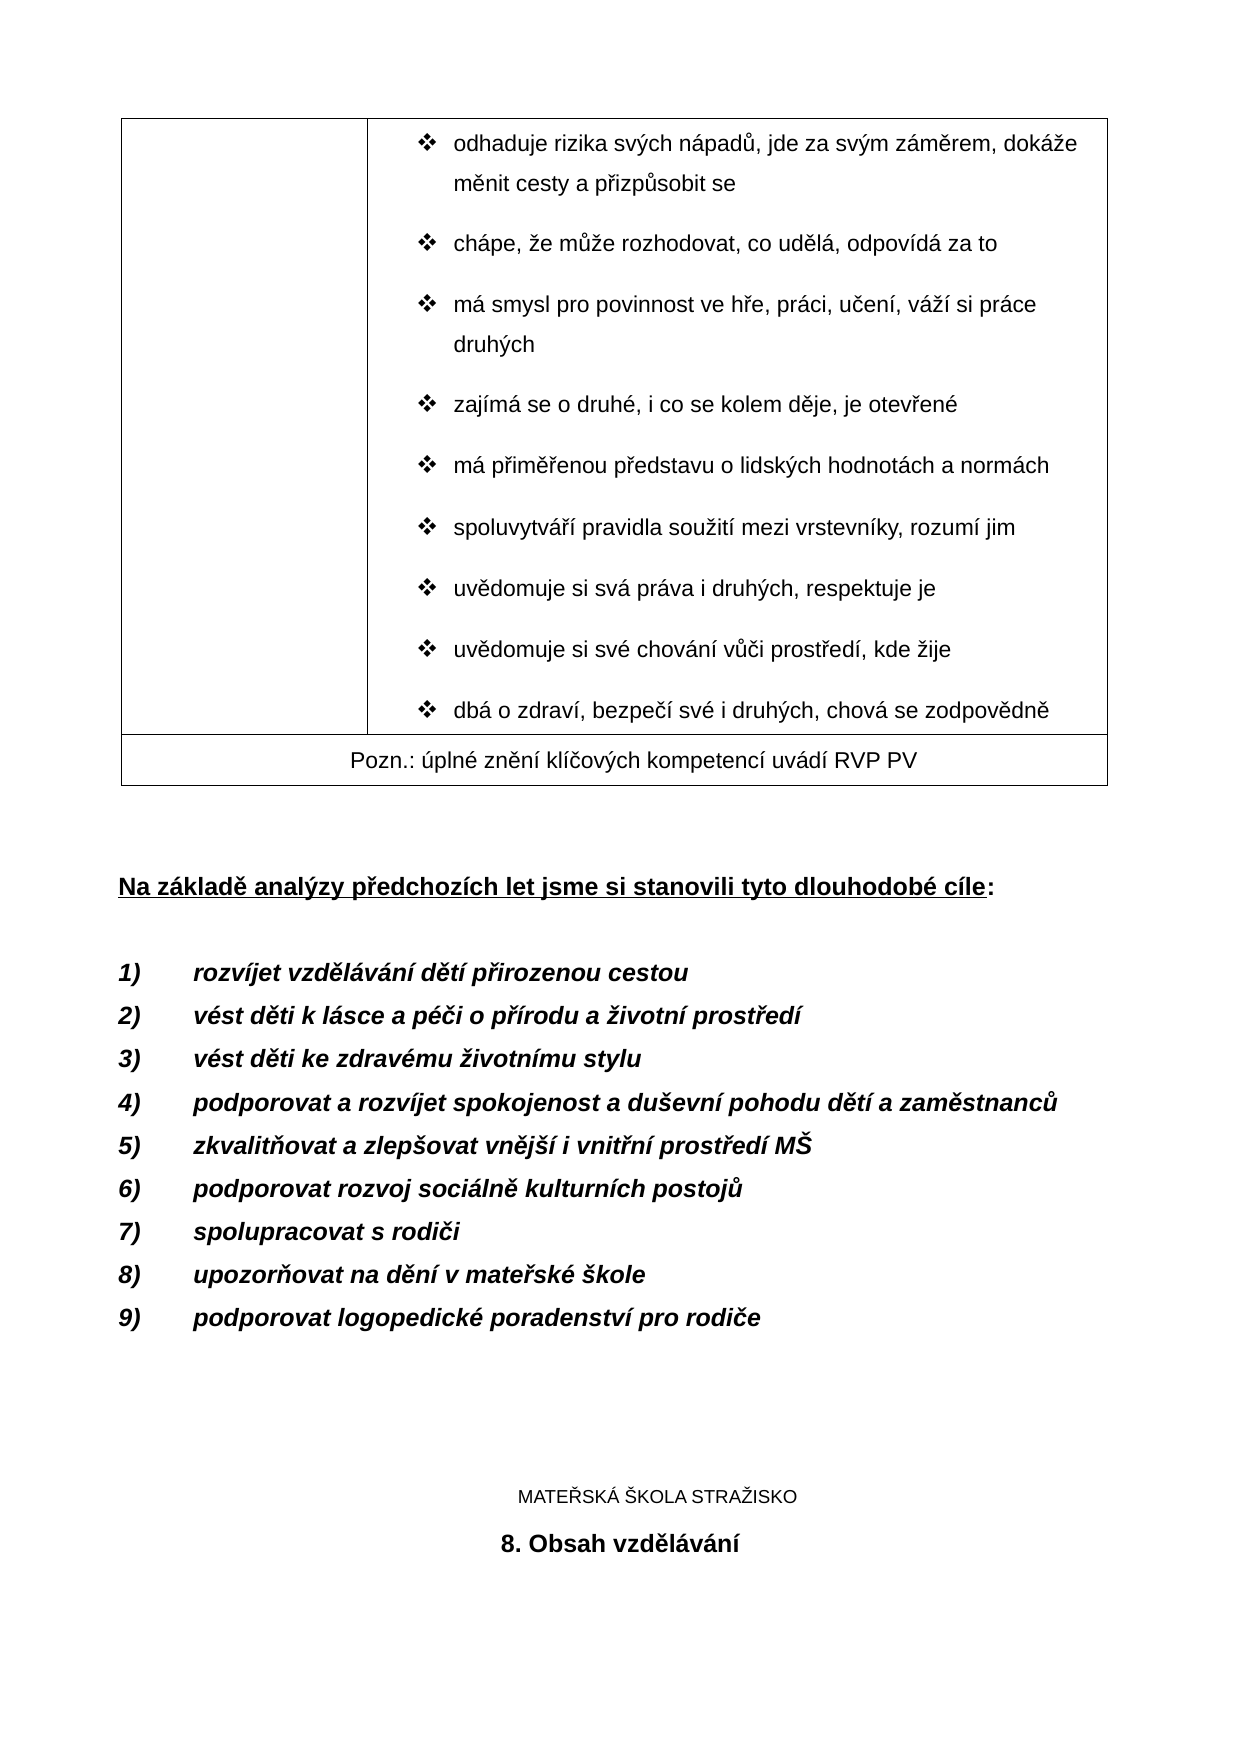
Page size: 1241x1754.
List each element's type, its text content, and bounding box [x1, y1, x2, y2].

list podporovat a rozvíjet spokojenost a duševní pohodu dětí a zaměstnanců [118, 1088, 1122, 1116]
list 8. Obsah vzdělávání [118, 1529, 1122, 1558]
list podporovat rozvoj sociálně kulturních postojů [118, 1174, 1122, 1203]
list vést děti k lásce a péči o přírodu a životní prostředí [118, 1001, 1122, 1030]
list vést děti ke zdravému životnímu stylu [118, 1044, 1122, 1073]
list spolupracovat s rodiči [118, 1217, 1122, 1246]
text Na základě analýzy předchozích let jsme si stanovili tyto dlouhodobé cíle: [118, 872, 1122, 901]
list MATEŘSKÁ ŠKOLA STRAŽISKO [156, 1486, 1122, 1508]
table_cell učí se plánovat, organizovat, vyhodnocovat své hry rozpozná a využívá své silné stránky odhaduje rizika svých nápadů, jde za svým záměrem, dokáže měnit cesty a přizpůsobit se chápe, že může rozhodovat, co udělá, odpovídá za to má smysl pro povinnost ve hře, práci, učení, váží si práce druhých zajímá se o druhé, i co se kolem děje, je otevřené má přiměřenou představu o lidských hodnotách a normách spoluvytváří pravidla soužití mezi vrstevníky, rozumí jim uvědomuje si svá práva i druhých, respektuje je uvědomuje si své chování vůči prostředí, kde žije dbá o zdraví, bezpečí své i druhých, chová se zodpovědně [368, 119, 1107, 734]
table_cell [122, 119, 367, 734]
list zkvalitňovat a zlepšovat vnější i vnitřní prostředí MŠ [118, 1131, 1122, 1159]
list upozorňovat na dění v mateřské škole [118, 1260, 1122, 1289]
list rozvíjet vzdělávání dětí přirozenou cestou [118, 958, 1122, 987]
list podporovat logopedické poradenství pro rodiče [118, 1303, 1122, 1332]
table_cell Pozn.: úplné znění klíčových kompetencí uvádí RVP PV [122, 735, 1107, 785]
